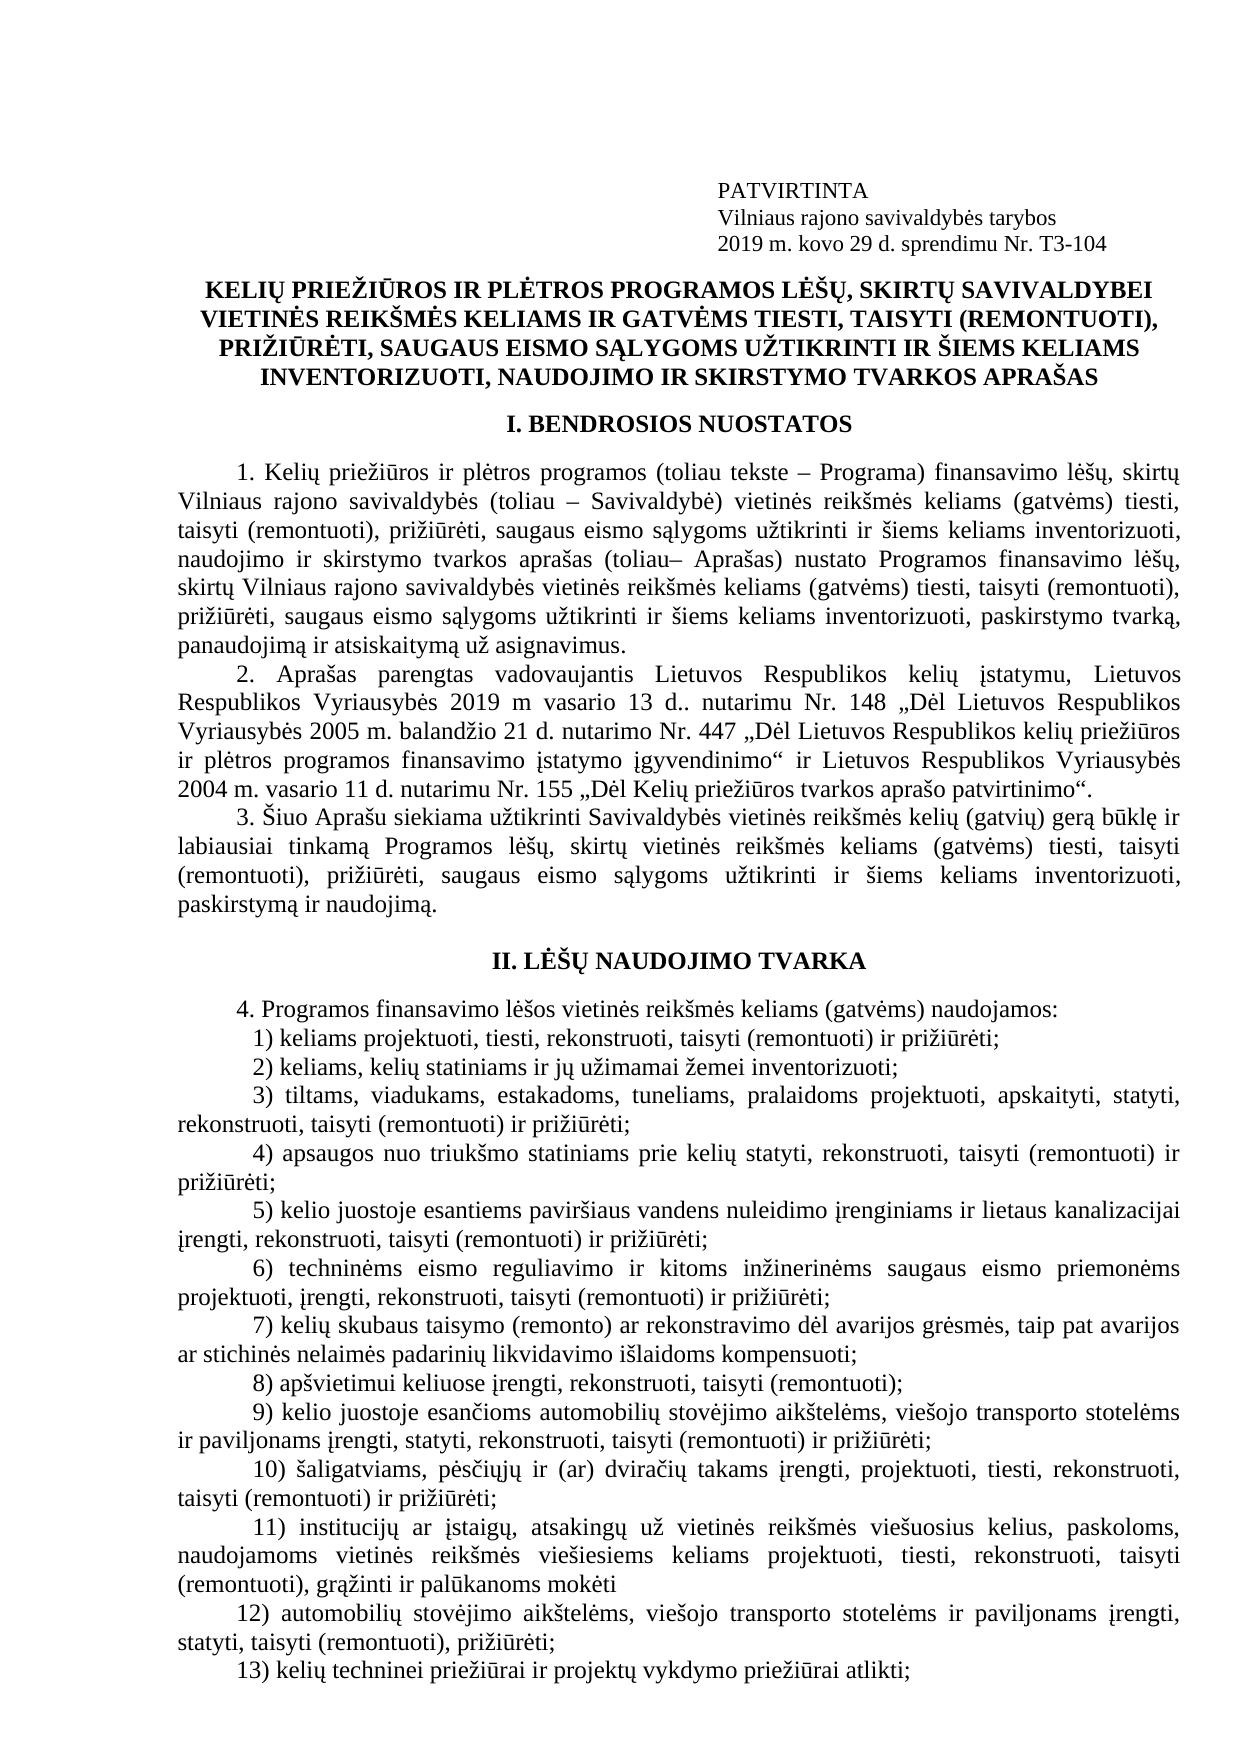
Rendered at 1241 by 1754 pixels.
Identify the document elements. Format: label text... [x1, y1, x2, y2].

text Vilniaus rajono savivaldybės tarybos [717, 203, 1181, 230]
text KELIŲ PRIEŽIŪROS IR PLĖTROS PROGRAMOS LĖŠŲ, SKIRTŲ SAVIVALDYBEI VIETINĖS REIKŠMĖS KELIAMS IR GATVĖMS TIESTI, TAISYTI (REMONTUOTI), PRIŽIŪRĖTI, SAUGAUS EISMO SĄLYGOMS UŽTIKRINTI IR ŠIEMS KELIAMS INVENTORIZUOTI, NAUDOJIMO IR SKIRSTYMO TVARKOS APRAŠAS [177, 275, 1181, 390]
text 4) apsaugos nuo triukšmo statiniams prie kelių statyti, rekonstruoti, taisyti (remontuoti) ir prižiūrėti; [177, 1138, 1181, 1195]
text PATVIRTINTA [717, 177, 1181, 203]
text 2019 m. kovo 29 d. sprendimu Nr. T3-104 [717, 230, 1181, 256]
text 13) kelių techninei priežiūrai ir projektų vykdymo priežiūrai atlikti; [177, 1655, 1181, 1684]
text 3) tiltams, viadukams, estakadoms, tuneliams, pralaidoms projektuoti, apskaityti, statyti, rekonstruoti, taisyti (remontuoti) ir prižiūrėti; [177, 1080, 1181, 1138]
text II. LĖŠŲ NAUDOJIMO TVARKA [177, 946, 1181, 975]
text 8) apšvietimui keliuose įrengti, rekonstruoti, taisyti (remontuoti); [177, 1368, 1181, 1397]
text 10) šaligatviams, pėsčiųjų ir (ar) dviračių takams įrengti, projektuoti, tiesti, rekonstruoti, taisyti (remontuoti) ir prižiūrėti; [177, 1454, 1181, 1512]
text 2) keliams, kelių statiniams ir jų užimamai žemei inventorizuoti; [177, 1052, 1181, 1080]
text 1) keliams projektuoti, tiesti, rekonstruoti, taisyti (remontuoti) ir prižiūrėti; [177, 1023, 1181, 1052]
text 6) techninėms eismo reguliavimo ir kitoms inžinerinėms saugaus eismo priemonėms projektuoti, įrengti, rekonstruoti, taisyti (remontuoti) ir prižiūrėti; [177, 1253, 1181, 1310]
text 4. Programos finansavimo lėšos vietinės reikšmės keliams (gatvėms) naudojamos: [177, 994, 1181, 1023]
text 5) kelio juostoje esantiems paviršiaus vandens nuleidimo įrenginiams ir lietaus kanalizacijai įrengti, rekonstruoti, taisyti (remontuoti) ir prižiūrėti; [177, 1195, 1181, 1253]
text I. BENDROSIOS NUOSTATOS [177, 409, 1181, 438]
text 9) kelio juostoje esančioms automobilių stovėjimo aikštelėms, viešojo transporto stotelėms ir paviljonams įrengti, statyti, rekonstruoti, taisyti (remontuoti) ir prižiūrėti; [177, 1397, 1181, 1454]
text 3. Šiuo Aprašu siekiama užtikrinti Savivaldybės vietinės reikšmės kelių (gatvių) gerą būklę ir labiausiai tinkamą Programos lėšų, skirtų vietinės reikšmės keliams (gatvėms) tiesti, taisyti (remontuoti), prižiūrėti, saugaus eismo sąlygoms užtikrinti ir šiems keliams inventorizuoti, paskirstymą ir naudojimą. [177, 802, 1181, 917]
text 11) institucijų ar įstaigų, atsakingų už vietinės reikšmės viešuosius kelius, paskoloms, naudojamoms vietinės reikšmės viešiesiems keliams projektuoti, tiesti, rekonstruoti, taisyti (remontuoti), grąžinti ir palūkanoms mokėti [177, 1512, 1181, 1598]
text 12) automobilių stovėjimo aikštelėms, viešojo transporto stotelėms ir paviljonams įrengti, statyti, taisyti (remontuoti), prižiūrėti; [177, 1598, 1181, 1655]
text 7) kelių skubaus taisymo (remonto) ar rekonstravimo dėl avarijos grėsmės, taip pat avarijos ar stichinės nelaimės padarinių likvidavimo išlaidoms kompensuoti; [177, 1310, 1181, 1368]
text 2. Aprašas parengtas vadovaujantis Lietuvos Respublikos kelių įstatymu, Lietuvos Respublikos Vyriausybės 2019 m vasario 13 d.. nutarimu Nr. 148 „Dėl Lietuvos Respublikos Vyriausybės 2005 m. balandžio 21 d. nutarimo Nr. 447 „Dėl Lietuvos Respublikos kelių priežiūros ir plėtros programos finansavimo įstatymo įgyvendinimo“ ir Lietuvos Respublikos Vyriausybės 2004 m. vasario 11 d. nutarimu Nr. 155 „Dėl Kelių priežiūros tvarkos aprašo patvirtinimo“. [177, 659, 1181, 802]
text 1. Kelių priežiūros ir plėtros programos (toliau tekste – Programa) finansavimo lėšų, skirtų Vilniaus rajono savivaldybės (toliau – Savivaldybė) vietinės reikšmės keliams (gatvėms) tiesti, taisyti (remontuoti), prižiūrėti, saugaus eismo sąlygoms užtikrinti ir šiems keliams inventorizuoti, naudojimo ir skirstymo tvarkos aprašas (toliau– Aprašas) nustato Programos finansavimo lėšų, skirtų Vilniaus rajono savivaldybės vietinės reikšmės keliams (gatvėms) tiesti, taisyti (remontuoti), prižiūrėti, saugaus eismo sąlygoms užtikrinti ir šiems keliams inventorizuoti, paskirstymo tvarką, panaudojimą ir atsiskaitymą už asignavimus. [177, 457, 1181, 659]
